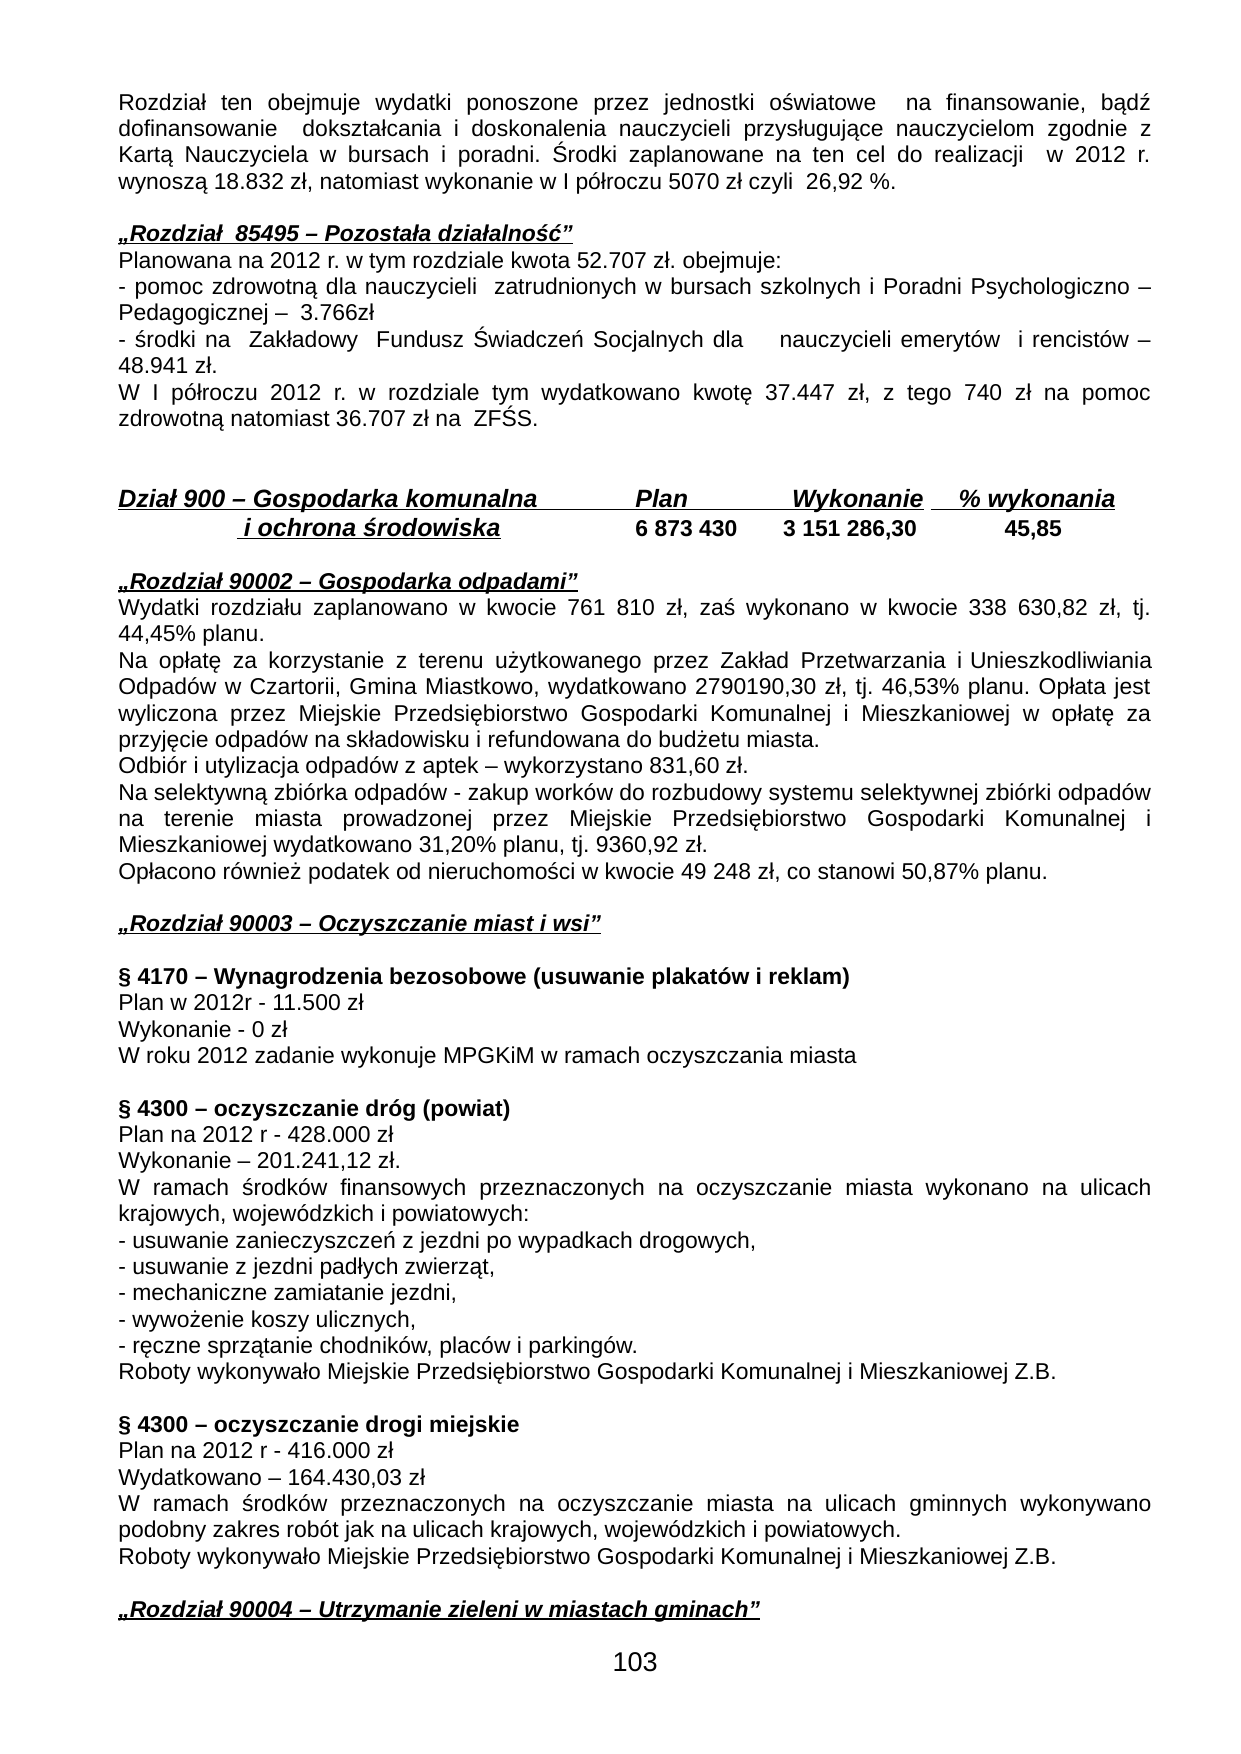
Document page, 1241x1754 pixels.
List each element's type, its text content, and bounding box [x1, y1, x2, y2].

text W roku 2012 zadanie wykonuje MPGKiM w ramach oczyszczania miasta [118, 1042, 1152, 1068]
text § 4170 – Wynagrodzenia bezosobowe (usuwanie plakatów i reklam) [118, 963, 1152, 989]
text Odbiór i utylizacja odpadów z aptek – wykorzystano 831,60 zł. [118, 752, 1152, 778]
text „Rozdział 90003 – Oczyszczanie miast i wsi” [118, 910, 1152, 937]
list - mechaniczne zamiatanie jezdni, [118, 1279, 1152, 1306]
text Dział 900 – Gospodarka komunalna Plan Wykonanie % wykonania [118, 484, 1152, 513]
text Wykonanie - 0 zł [118, 1016, 1152, 1042]
text Plan w 2012r - 11.500 zł [118, 989, 1152, 1016]
text - środki na Zakładowy Fundusz Świadczeń Socjalnych dla nauczycieli emerytów i rencistów – 48.941 zł. [118, 326, 1152, 378]
text Na opłatę za korzystanie z terenu użytkowanego przez Zakład Przetwarzania i Unieszkodliwiania Odpadów w Czartorii, Gmina Miastkowo, wydatkowano 2790190,30 zł, tj. 46,53% planu. Opłata jest wyliczona przez Miejskie Przedsiębiorstwo Gospodarki Komunalnej i Mieszkaniowej w opłatę za przyjęcie odpadów na składowisku i refundowana do budżetu miasta. [118, 647, 1152, 752]
text - pomoc zdrowotną dla nauczycieli zatrudnionych w bursach szkolnych i Poradni Psychologiczno – Pedagogicznej – 3.766zł [118, 273, 1152, 326]
text Na selektywną zbiórka odpadów - zakup worków do rozbudowy systemu selektywnej zbiórki odpadów na terenie miasta prowadzonej przez Miejskie Przedsiębiorstwo Gospodarki Komunalnej i Mieszkaniowej wydatkowano 31,20% planu, tj. 9360,92 zł. [118, 778, 1152, 858]
text Wydatki rozdziału zaplanowano w kwocie 761 810 zł, zaś wykonano w kwocie 338 630,82 zł, tj. 44,45% planu. [118, 594, 1152, 647]
text W ramach środków przeznaczonych na oczyszczanie miasta na ulicach gminnych wykonywano podobny zakres robót jak na ulicach krajowych, wojewódzkich i powiatowych. [118, 1490, 1152, 1543]
text Plan na 2012 r - 416.000 zł [118, 1437, 1152, 1464]
text § 4300 – oczyszczanie dróg (powiat) [118, 1095, 1152, 1121]
text Wydatkowano – 164.430,03 zł [118, 1464, 1152, 1490]
text Rozdział ten obejmuje wydatki ponoszone przez jednostki oświatowe na finansowanie, bądź dofinansowanie dokształcania i doskonalenia nauczycieli przysługujące nauczycielom zgodnie z Kartą Nauczyciela w bursach i poradni. Środki zaplanowane na ten cel do realizacji w 2012 r. wynoszą 18.832 zł, natomiast wykonanie w I półroczu 5070 zł czyli 26,92 %. [118, 88, 1152, 194]
text Plan na 2012 r - 428.000 zł [118, 1121, 1152, 1147]
text W I półroczu 2012 r. w rozdziale tym wydatkowano kwotę 37.447 zł, z tego 740 zł na pomoc zdrowotną natomiast 36.707 zł na ZFŚS. [118, 378, 1152, 431]
text „Rozdział 85495 – Pozostała działalność” [118, 220, 1152, 247]
text Planowana na 2012 r. w tym rozdziale kwota 52.707 zł. obejmuje: [118, 247, 1152, 273]
text „Rozdział 90004 – Utrzymanie zieleni w miastach gminach” [118, 1596, 1152, 1622]
text Roboty wykonywało Miejskie Przedsiębiorstwo Gospodarki Komunalnej i Mieszkaniowej Z.B. [118, 1358, 1152, 1385]
text W ramach środków finansowych przeznaczonych na oczyszczanie miasta wykonano na ulicach krajowych, wojewódzkich i powiatowych: [118, 1174, 1152, 1227]
text Roboty wykonywało Miejskie Przedsiębiorstwo Gospodarki Komunalnej i Mieszkaniowej Z.B. [118, 1543, 1152, 1569]
list - wywożenie koszy ulicznych, [118, 1306, 1152, 1332]
list - usuwanie z jezdni padłych zwierząt, [118, 1253, 1152, 1279]
text § 4300 – oczyszczanie drogi miejskie [118, 1411, 1152, 1437]
list - ręczne sprzątanie chodników, placów i parkingów. [118, 1332, 1152, 1358]
text Opłacono również podatek od nieruchomości w kwocie 49 248 zł, co stanowi 50,87% planu. [118, 858, 1152, 884]
list - usuwanie zanieczyszczeń z jezdni po wypadkach drogowych, [118, 1227, 1152, 1253]
text „Rozdział 90002 – Gospodarka odpadami” [118, 568, 1152, 594]
text i ochrona środowiska 6 873 430 3 151 286,30 45,85 [118, 513, 1152, 541]
text Wykonanie – 201.241,12 zł. [118, 1147, 1152, 1174]
